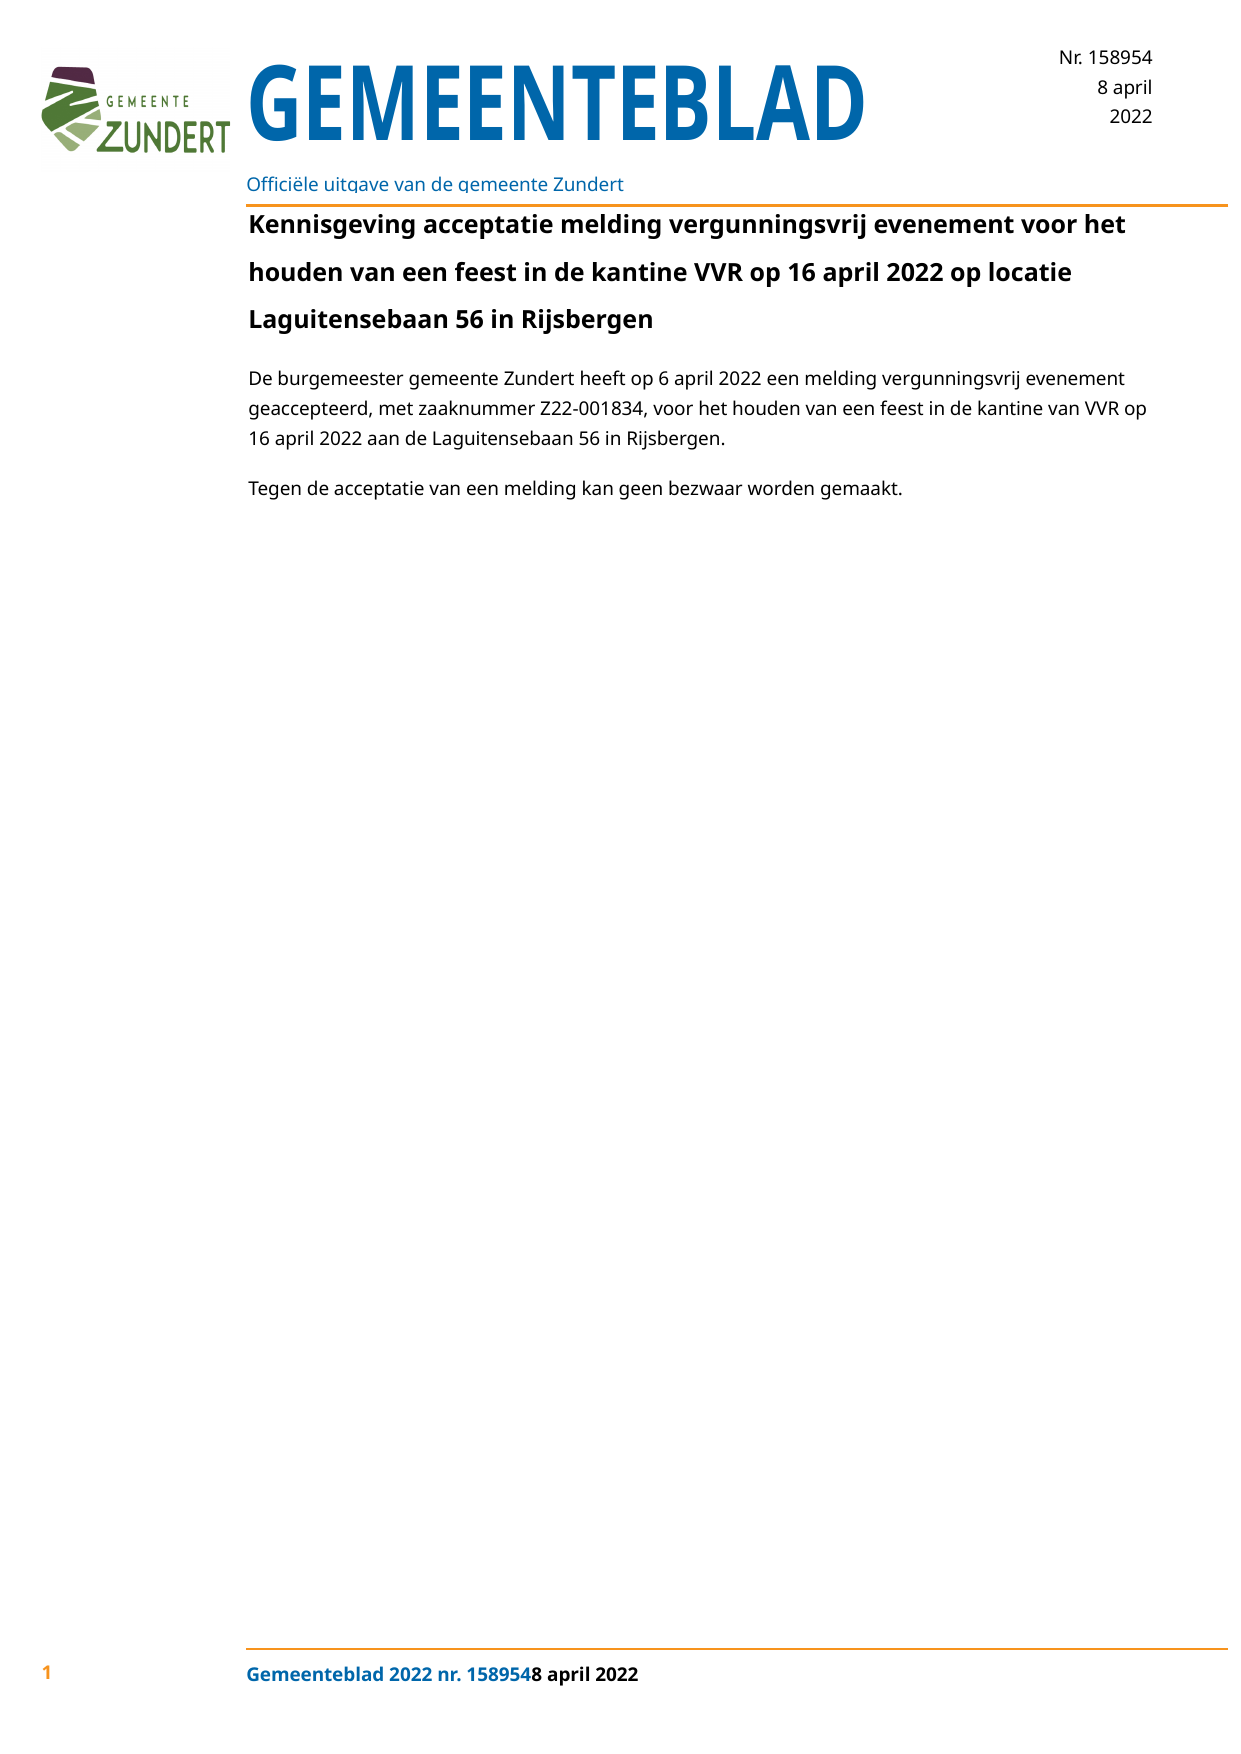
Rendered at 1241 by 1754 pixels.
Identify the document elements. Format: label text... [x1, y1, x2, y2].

text Kennisgeving acceptatie melding vergunningsvrij evenement voor het houden van een feest in de kantine VVR op 16 april 2022 op locatie Laguitensebaan 56 in Rijsbergen [248, 207, 1152, 336]
text De burgemeester gemeente Zundert heeft op 6 april 2022 een melding vergunningsvrij evenement geaccepteerd, met zaaknummer Z22-001834, voor het houden van een feest in de kantine van VVR op 16 april 2022 aan de Laguitensebaan 56 in Rijsbergen. [248, 366, 1152, 450]
picture [41, 47, 231, 172]
text Tegen de acceptatie van een melding kan geen bezwaar worden gemaakt. [248, 475, 1152, 501]
